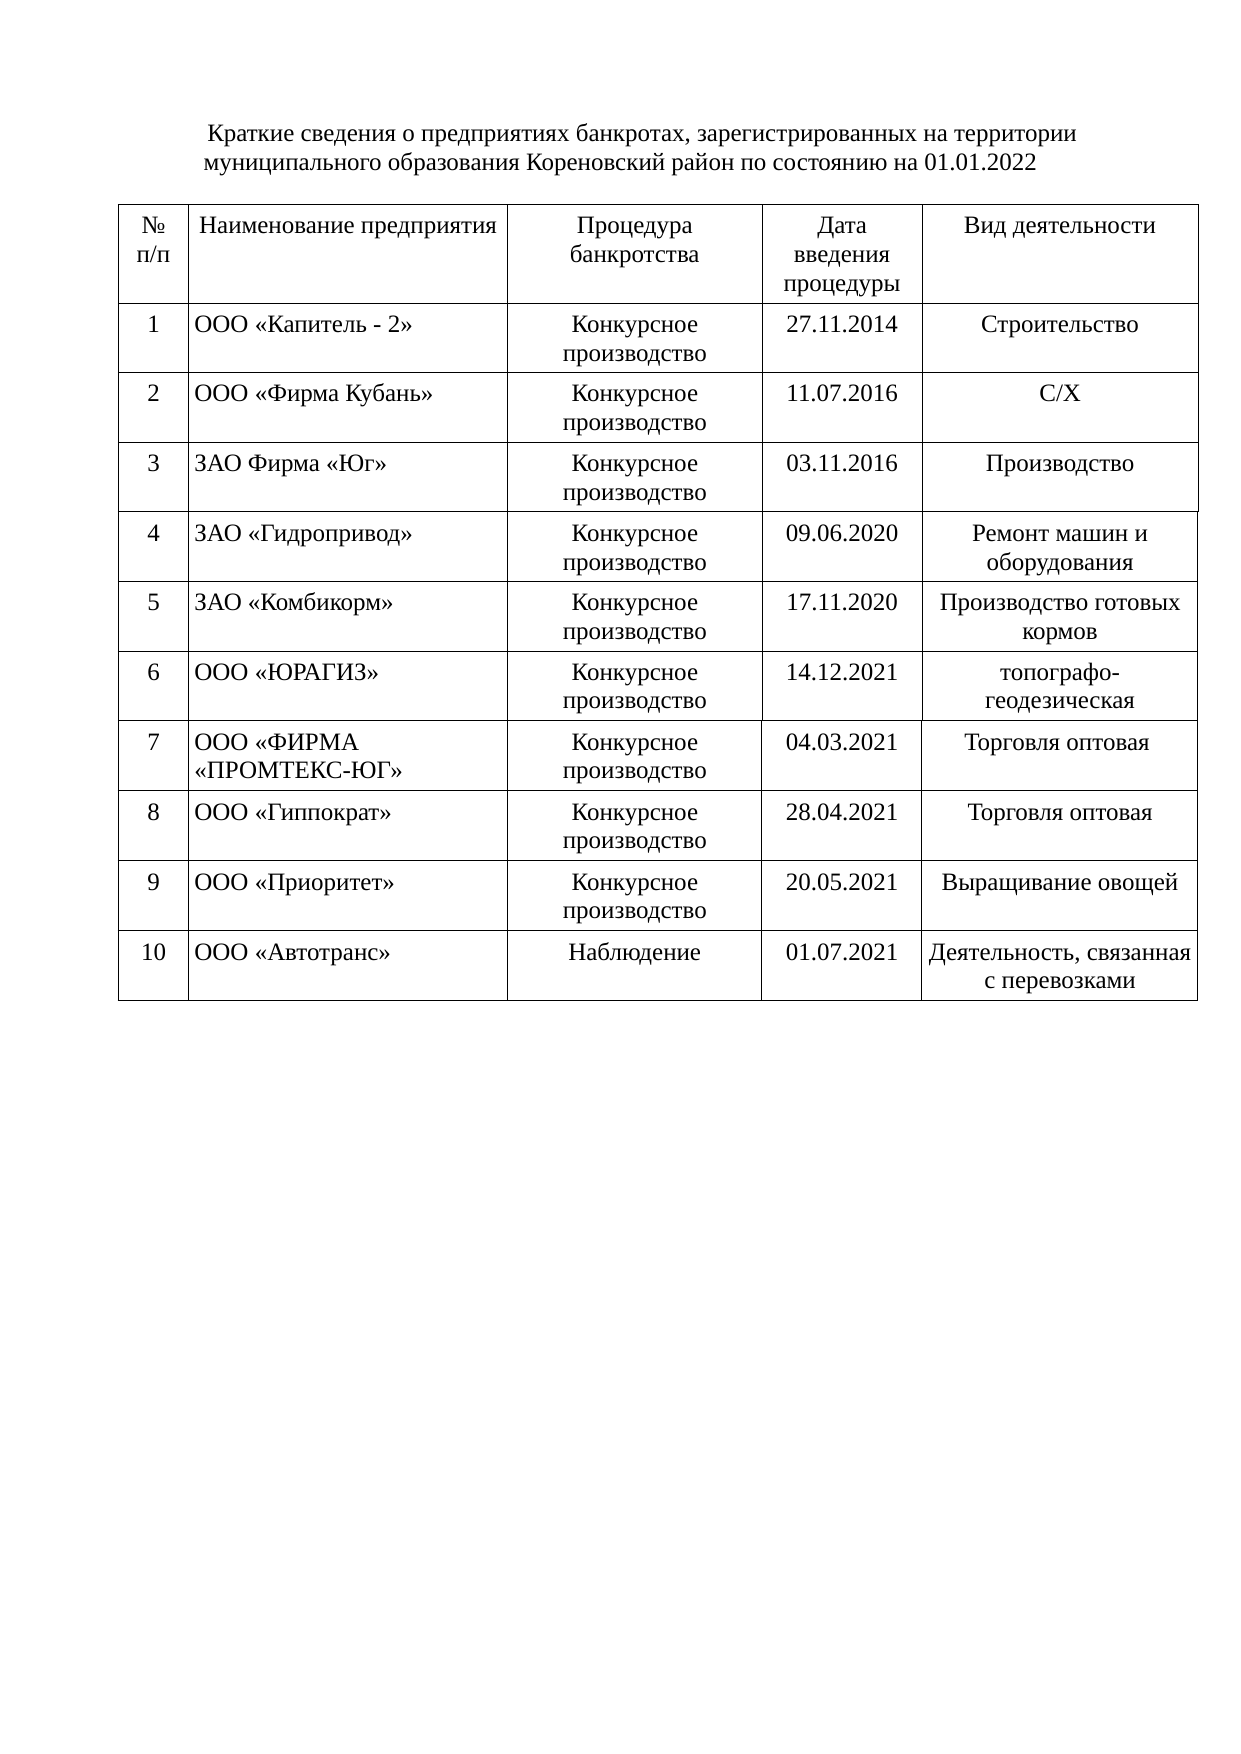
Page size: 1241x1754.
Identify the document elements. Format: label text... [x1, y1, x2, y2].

table_cell ООО «ЮРАГИЗ» [189, 652, 507, 720]
table_cell 1 [119, 304, 188, 372]
table_cell ООО «Фирма Кубань» [189, 373, 507, 442]
table_cell Деятельность, связанная с перевозками [922, 931, 1197, 1000]
table_header Дата введения процедуры [763, 205, 922, 303]
table_cell ООО «Автотранс» [189, 931, 507, 1000]
table_cell Конкурсное производство [508, 304, 762, 372]
table_cell Строительство [923, 304, 1198, 372]
table_cell 5 [119, 582, 188, 651]
table_cell Конкурсное производство [508, 373, 762, 442]
table_cell 03.11.2016 [763, 443, 922, 511]
table_cell Конкурсное производство [508, 512, 762, 581]
table_cell 4 [119, 512, 188, 581]
table_cell 7 [119, 721, 188, 790]
table_cell топографо-геодезическая [923, 652, 1197, 720]
table_cell 28.04.2021 [762, 791, 921, 860]
table_header Процедура банкротства [508, 205, 762, 303]
table_cell 14.12.2021 [763, 652, 922, 720]
table_cell ЗАО Фирма «Юг» [189, 443, 507, 511]
table_cell Конкурсное производство [508, 443, 762, 511]
table_cell Производство готовых кормов [923, 582, 1197, 651]
text Краткие сведения о предприятиях банкротах, зарегистрированных на территории муниципального образования Кореновский район по состоянию на 01.01.2022 [118, 118, 1122, 176]
table_cell Ремонт машин и оборудования [923, 512, 1197, 581]
table_cell Производство [923, 443, 1198, 511]
table_cell 20.05.2021 [762, 861, 921, 930]
table_cell Торговля оптовая [922, 791, 1197, 860]
table_cell Наблюдение [508, 931, 761, 1000]
table_cell ЗАО «Комбикорм» [189, 582, 507, 651]
table_cell Конкурсное производство [508, 791, 761, 860]
table_cell ООО «Гиппократ» [189, 791, 507, 860]
table_cell Торговля оптовая [922, 721, 1197, 790]
table_cell 17.11.2020 [763, 582, 922, 651]
table_cell 27.11.2014 [763, 304, 922, 372]
table_cell ЗАО «Гидропривод» [189, 512, 507, 581]
table_cell 8 [119, 791, 188, 860]
table_header Наименование предприятия [189, 205, 507, 303]
table_cell 9 [119, 861, 188, 930]
table_cell Конкурсное производство [508, 652, 762, 720]
table_cell 04.03.2021 [762, 721, 921, 790]
table_cell Выращивание овощей [922, 861, 1197, 930]
table_header № п/п [119, 205, 188, 303]
table_cell Конкурсное производство [508, 861, 761, 930]
table_cell 09.06.2020 [763, 512, 922, 581]
table_cell Конкурсное производство [508, 721, 761, 790]
table_cell 11.07.2016 [763, 373, 922, 442]
table_header Вид деятельности [923, 205, 1198, 303]
table_cell С/Х [923, 373, 1198, 442]
table_cell ООО «Капитель - 2» [189, 304, 507, 372]
table_cell ООО «Приоритет» [189, 861, 507, 930]
table_cell Конкурсное производство [508, 582, 762, 651]
table_cell ООО «ФИРМА «ПРОМТЕКС-ЮГ» [189, 721, 507, 790]
table_cell 01.07.2021 [762, 931, 921, 1000]
table_cell 3 [119, 443, 188, 511]
table_cell 6 [119, 652, 188, 720]
table_cell 2 [119, 373, 188, 442]
table_cell 10 [119, 931, 188, 1000]
